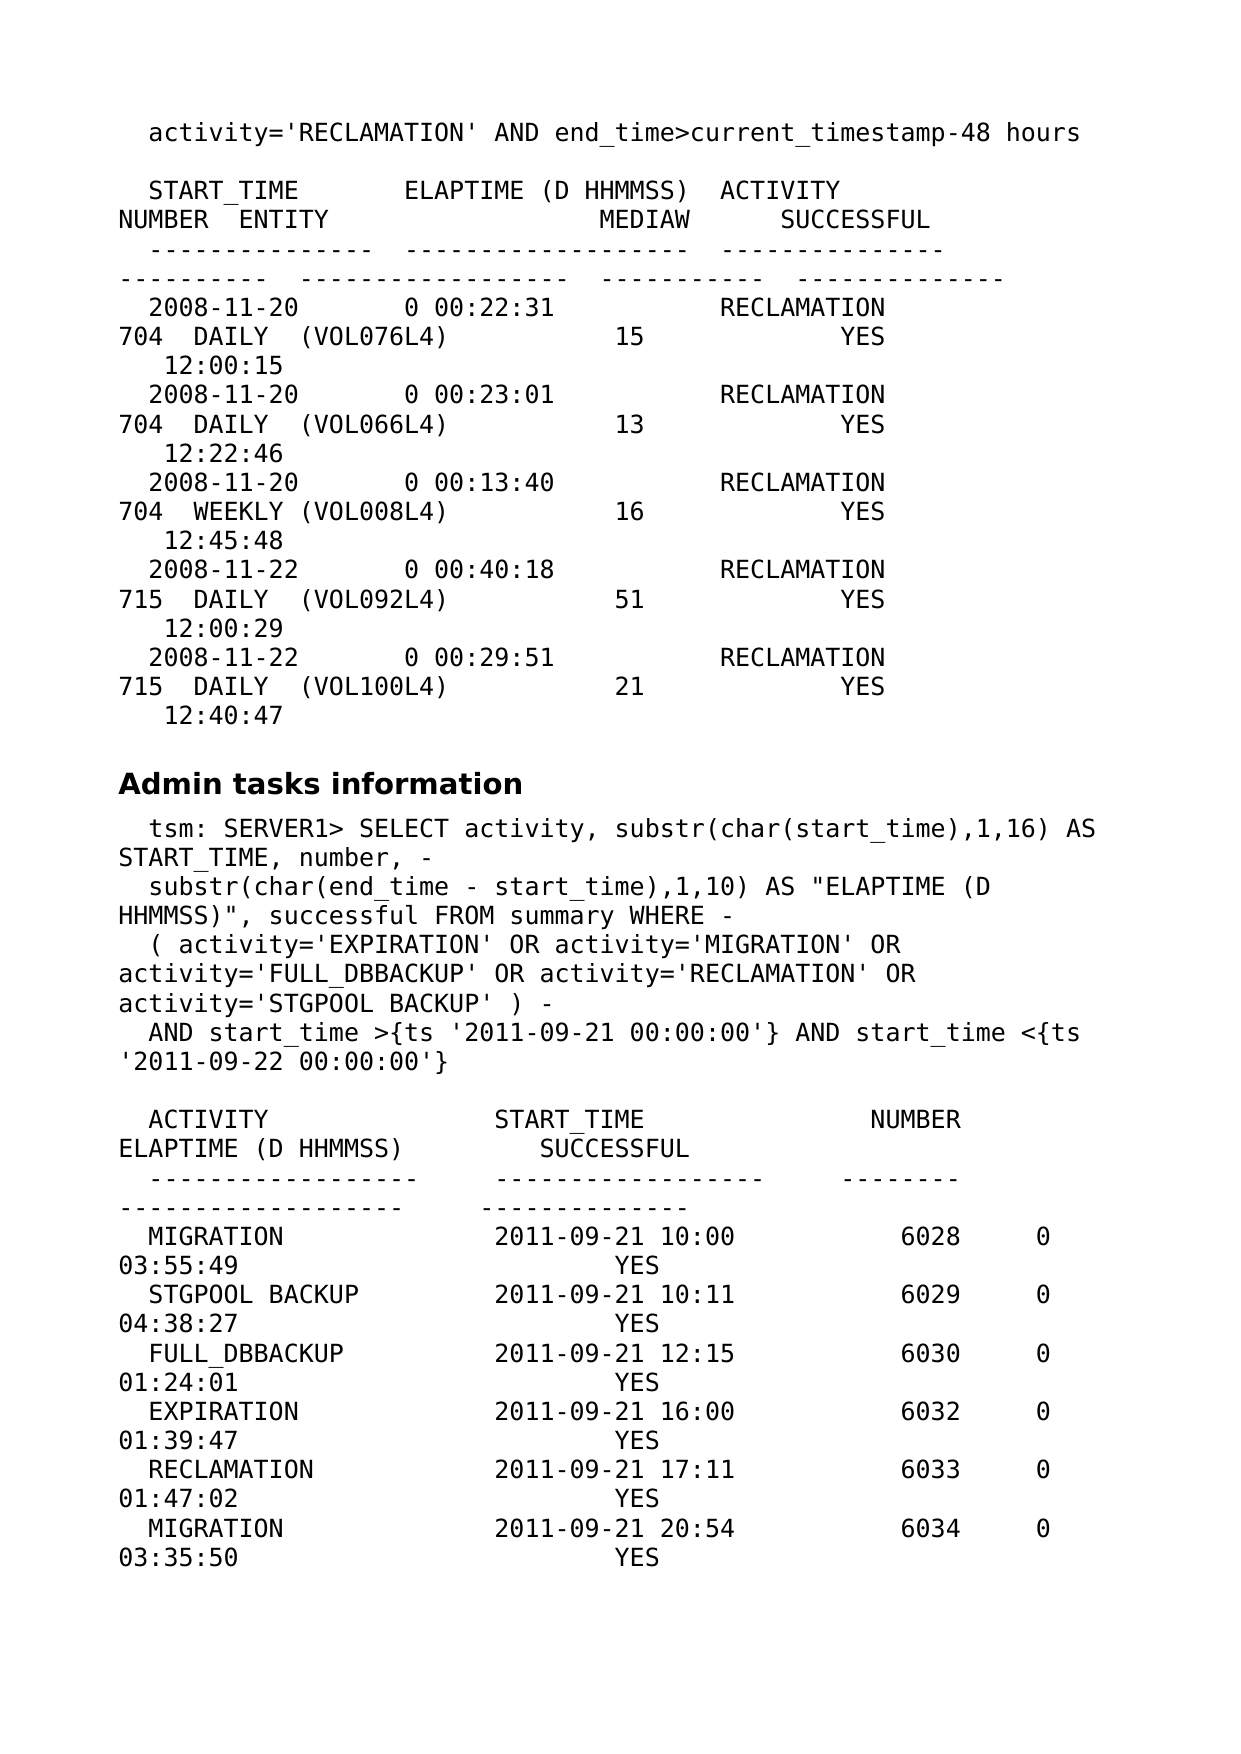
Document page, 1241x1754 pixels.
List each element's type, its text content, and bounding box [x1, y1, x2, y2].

text - activity='RECLAMATION' AND end_time>current_timestamp-48 hours START_TIME ELAPTIME (D HHMMSS) ACTIVITY NUMBER ENTITY MEDIAW SUCCESSFUL --------------- ------------------- --------------- ---------- ------------------ ----------- -------------- 2008-11-20 0 00:22:31 RECLAMATION 704 DAILY (VOL076L4) 15 YES 12:00:15 2008-11-20 0 00:23:01 RECLAMATION 704 DAILY (VOL066L4) 13 YES 12:22:46 2008-11-20 0 00:13:40 RECLAMATION 704 WEEKLY (VOL008L4) 16 YES 12:45:48 2008-11-22 0 00:40:18 RECLAMATION 715 DAILY (VOL092L4) 51 YES 12:00:29 2008-11-22 0 00:29:51 RECLAMATION 715 DAILY (VOL100L4) 21 YES 12:40:47 [118, 118, 1122, 731]
subtitle Admin tasks information [118, 767, 1122, 801]
text tsm: SERVER1> SELECT activity, substr(char(start_time),1,16) AS START_TIME, number, - substr(char(end_time - start_time),1,10) AS "ELAPTIME (D HHMMSS)", successful FROM summary WHERE - ( activity='EXPIRATION' OR activity='MIGRATION' OR activity='FULL_DBBACKUP' OR activity='RECLAMATION' OR activity='STGPOOL BACKUP' ) - AND start_time >{ts '2011-09-21 00:00:00'} AND start_time <{ts '2011-09-22 00:00:00'} ACTIVITY START_TIME NUMBER ELAPTIME (D HHMMSS) SUCCESSFUL ------------------ ------------------ -------- ------------------- -------------- MIGRATION 2011-09-21 10:00 6028 0 03:55:49 YES STGPOOL BACKUP 2011-09-21 10:11 6029 0 04:38:27 YES FULL_DBBACKUP 2011-09-21 12:15 6030 0 01:24:01 YES EXPIRATION 2011-09-21 16:00 6032 0 01:39:47 YES RECLAMATION 2011-09-21 17:11 6033 0 01:47:02 YES MIGRATION 2011-09-21 20:54 6034 0 03:35:50 YES [118, 814, 1122, 1572]
